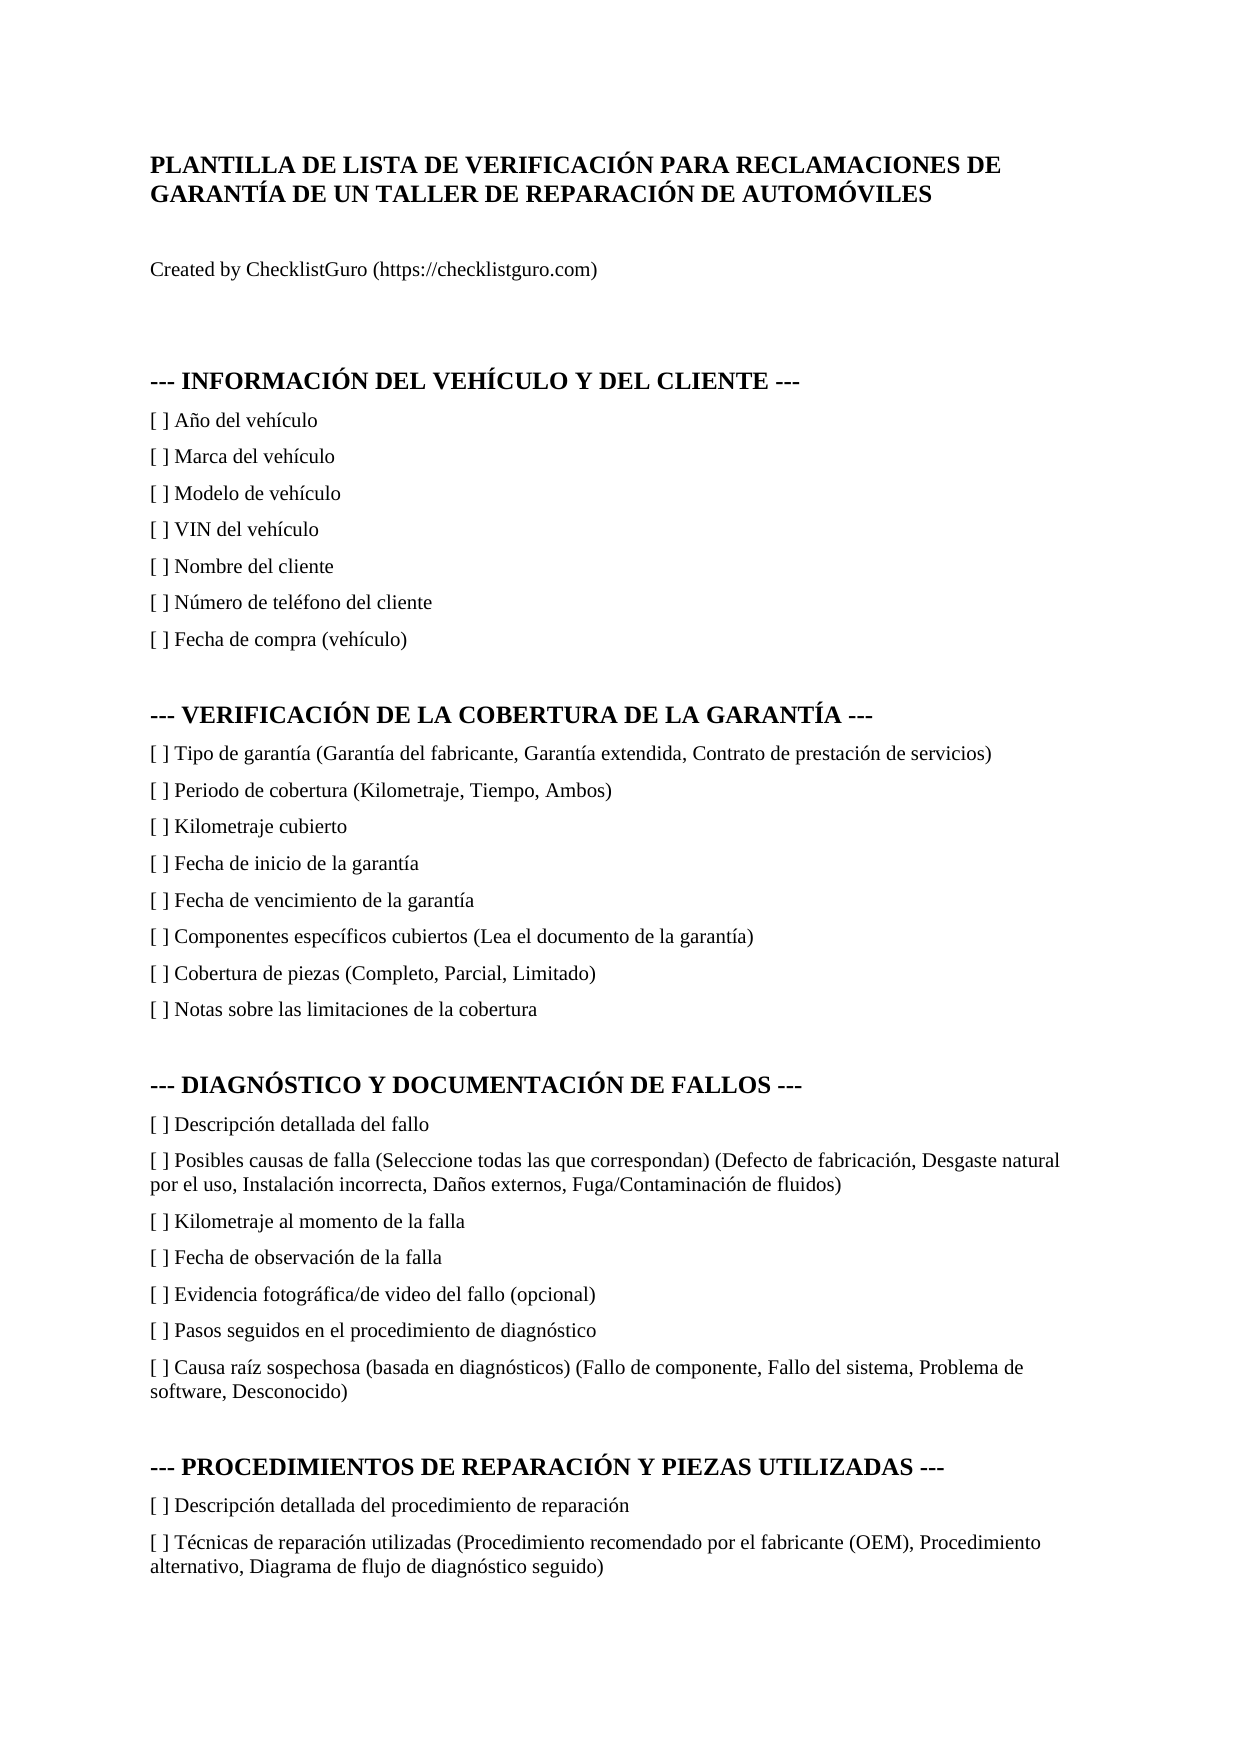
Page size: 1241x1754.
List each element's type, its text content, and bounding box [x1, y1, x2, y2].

text [ ] Pasos seguidos en el procedimiento de diagnóstico [150, 1318, 1090, 1342]
text [ ] Fecha de observación de la falla [150, 1245, 1090, 1269]
text PLANTILLA DE LISTA DE VERIFICACIÓN PARA RECLAMACIONES DE GARANTÍA DE UN TALLER DE REPARACIÓN DE AUTOMÓVILES [150, 150, 1090, 207]
text --- DIAGNÓSTICO Y DOCUMENTACIÓN DE FALLOS --- [150, 1070, 1090, 1099]
text [ ] Periodo de cobertura (Kilometraje, Tiempo, Ambos) [150, 778, 1090, 802]
text [ ] Marca del vehículo [150, 444, 1090, 468]
text [ ] Nombre del cliente [150, 554, 1090, 578]
text [ ] Fecha de compra (vehículo) [150, 627, 1090, 651]
text [ ] Kilometraje al momento de la falla [150, 1209, 1090, 1233]
text [ ] Año del vehículo [150, 407, 1090, 432]
text [ ] Causa raíz sospechosa (basada en diagnósticos) (Fallo de componente, Fallo del sistema, Problema de software, Desconocido) [150, 1355, 1090, 1403]
text [ ] Descripción detallada del procedimiento de reparación [150, 1493, 1090, 1517]
text [ ] Notas sobre las limitaciones de la cobertura [150, 997, 1090, 1021]
text --- VERIFICACIÓN DE LA COBERTURA DE LA GARANTÍA --- [150, 700, 1090, 729]
text [ ] Modelo de vehículo [150, 481, 1090, 505]
text [ ] Componentes específicos cubiertos (Lea el documento de la garantía) [150, 924, 1090, 948]
text Created by ChecklistGuro (https://checklistguro.com) [150, 257, 1090, 281]
text [ ] VIN del vehículo [150, 517, 1090, 541]
text [ ] Evidencia fotográfica/de video del fallo (opcional) [150, 1282, 1090, 1306]
text --- INFORMACIÓN DEL VEHÍCULO Y DEL CLIENTE --- [150, 366, 1090, 395]
text [ ] Posibles causas de falla (Seleccione todas las que correspondan) (Defecto de fabricación, Desgaste natural por el uso, Instalación incorrecta, Daños externos, Fuga/Contaminación de fluidos) [150, 1148, 1090, 1196]
text [ ] Fecha de vencimiento de la garantía [150, 887, 1090, 912]
text [ ] Número de teléfono del cliente [150, 590, 1090, 614]
text [ ] Kilometraje cubierto [150, 814, 1090, 838]
text [ ] Cobertura de piezas (Completo, Parcial, Limitado) [150, 961, 1090, 985]
text --- PROCEDIMIENTOS DE REPARACIÓN Y PIEZAS UTILIZADAS --- [150, 1452, 1090, 1481]
text [ ] Fecha de inicio de la garantía [150, 851, 1090, 875]
text [ ] Técnicas de reparación utilizadas (Procedimiento recomendado por el fabricante (OEM), Procedimiento alternativo, Diagrama de flujo de diagnóstico seguido) [150, 1530, 1090, 1578]
text [ ] Tipo de garantía (Garantía del fabricante, Garantía extendida, Contrato de prestación de servicios) [150, 741, 1090, 765]
text [ ] Descripción detallada del fallo [150, 1112, 1090, 1136]
